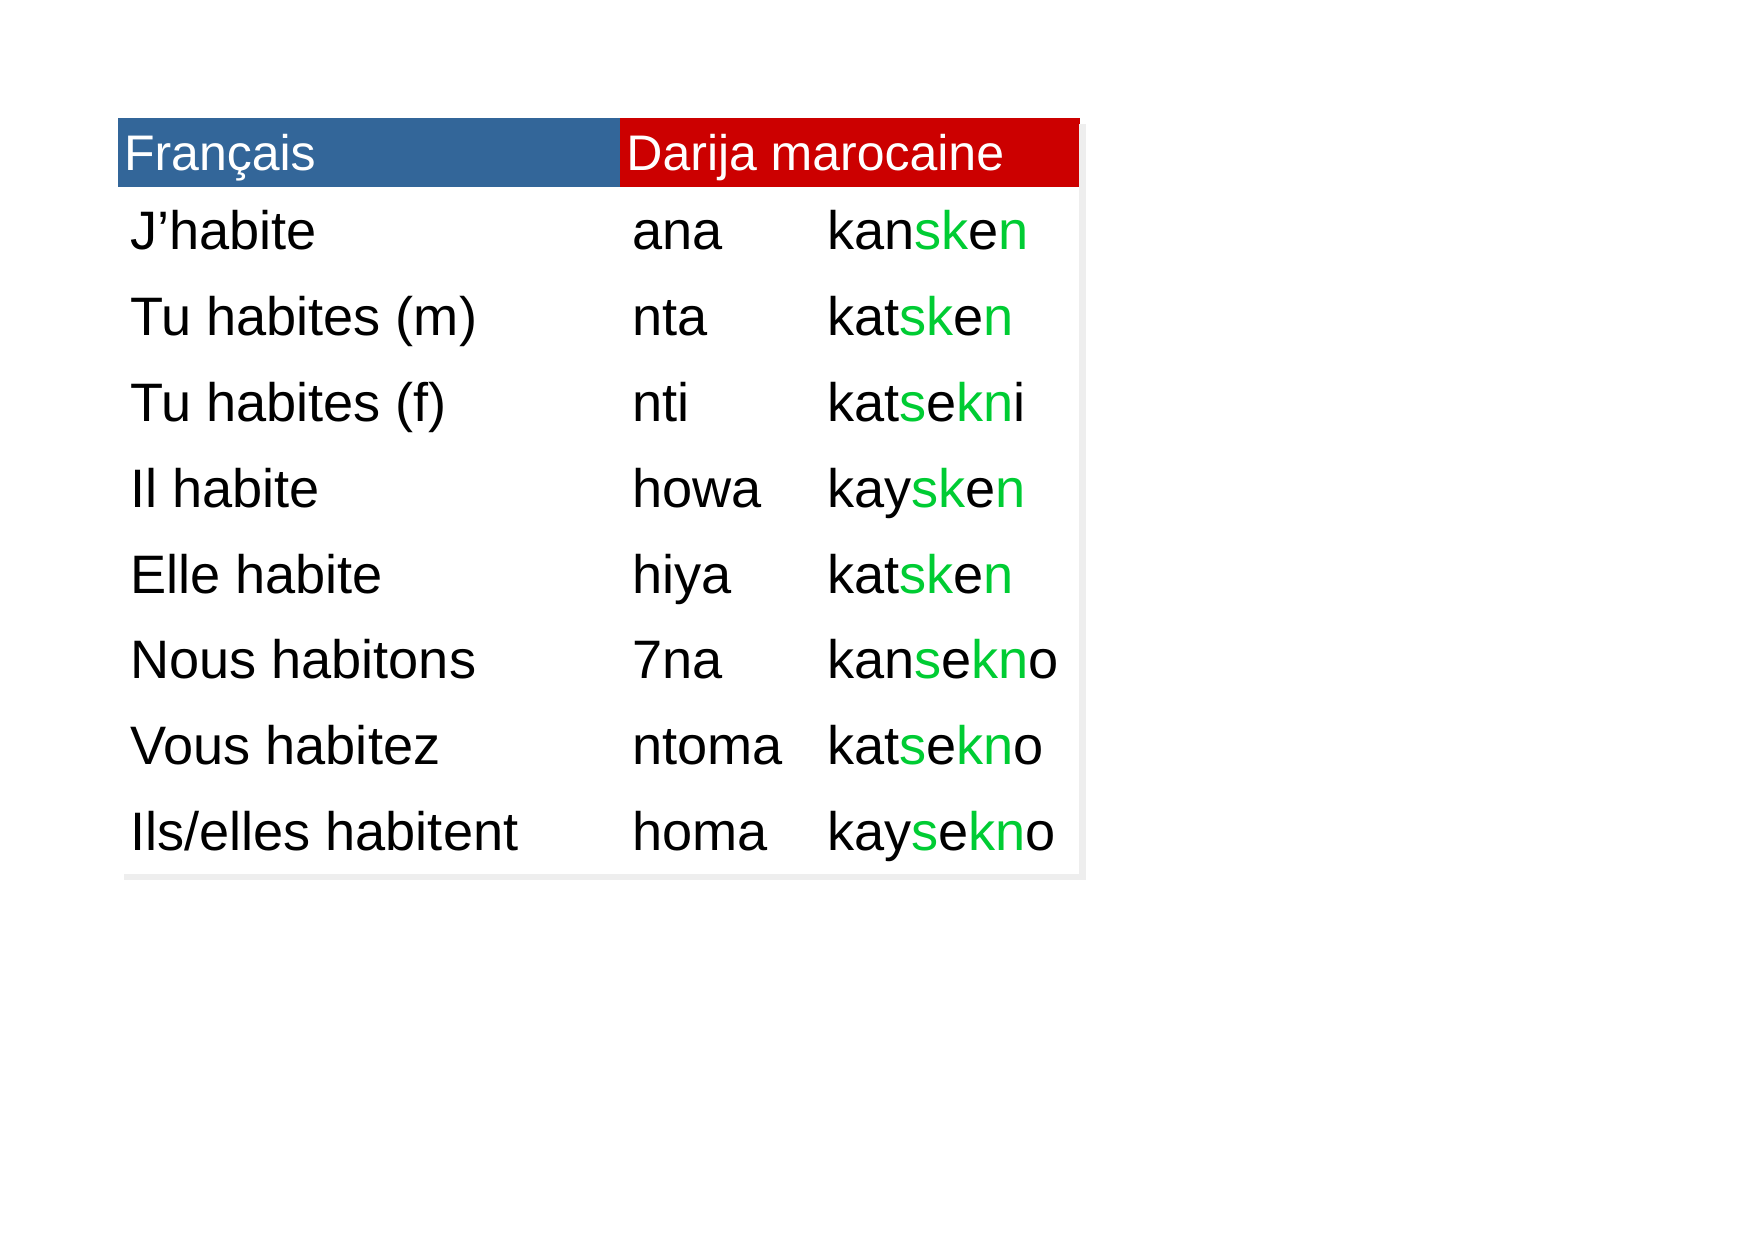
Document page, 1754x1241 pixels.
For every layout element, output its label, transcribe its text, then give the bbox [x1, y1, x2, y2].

table_cell katsekno [815, 702, 1079, 788]
table_cell nta [620, 273, 815, 359]
table_cell Vous habitez [118, 702, 620, 788]
table_cell kaysken [815, 445, 1079, 530]
table_cell nti [620, 359, 815, 444]
table_header Français [118, 118, 620, 187]
table_cell kaysekno [815, 788, 1079, 874]
table_cell kansekno [815, 616, 1079, 702]
table_cell Nous habitons [118, 616, 620, 702]
table_cell Tu habites (m) [118, 273, 620, 359]
table_cell Il habite [118, 445, 620, 530]
table_cell hiya [620, 530, 815, 616]
table_cell katsken [815, 273, 1079, 359]
table_cell J’habite [118, 187, 620, 273]
table_cell Elle habite [118, 530, 620, 616]
table_cell Ils/elles habitent [118, 788, 620, 874]
table_cell ana [620, 187, 815, 273]
table_cell homa [620, 788, 815, 874]
table_cell 7na [620, 616, 815, 702]
table_cell Tu habites (f) [118, 359, 620, 444]
table_cell ntoma [620, 702, 815, 788]
table_cell katsekni [815, 359, 1079, 444]
table_header Darija marocaine [620, 118, 1080, 187]
table_cell katsken [815, 530, 1079, 616]
table_cell howa [620, 445, 815, 530]
table_cell kansken [815, 187, 1079, 273]
